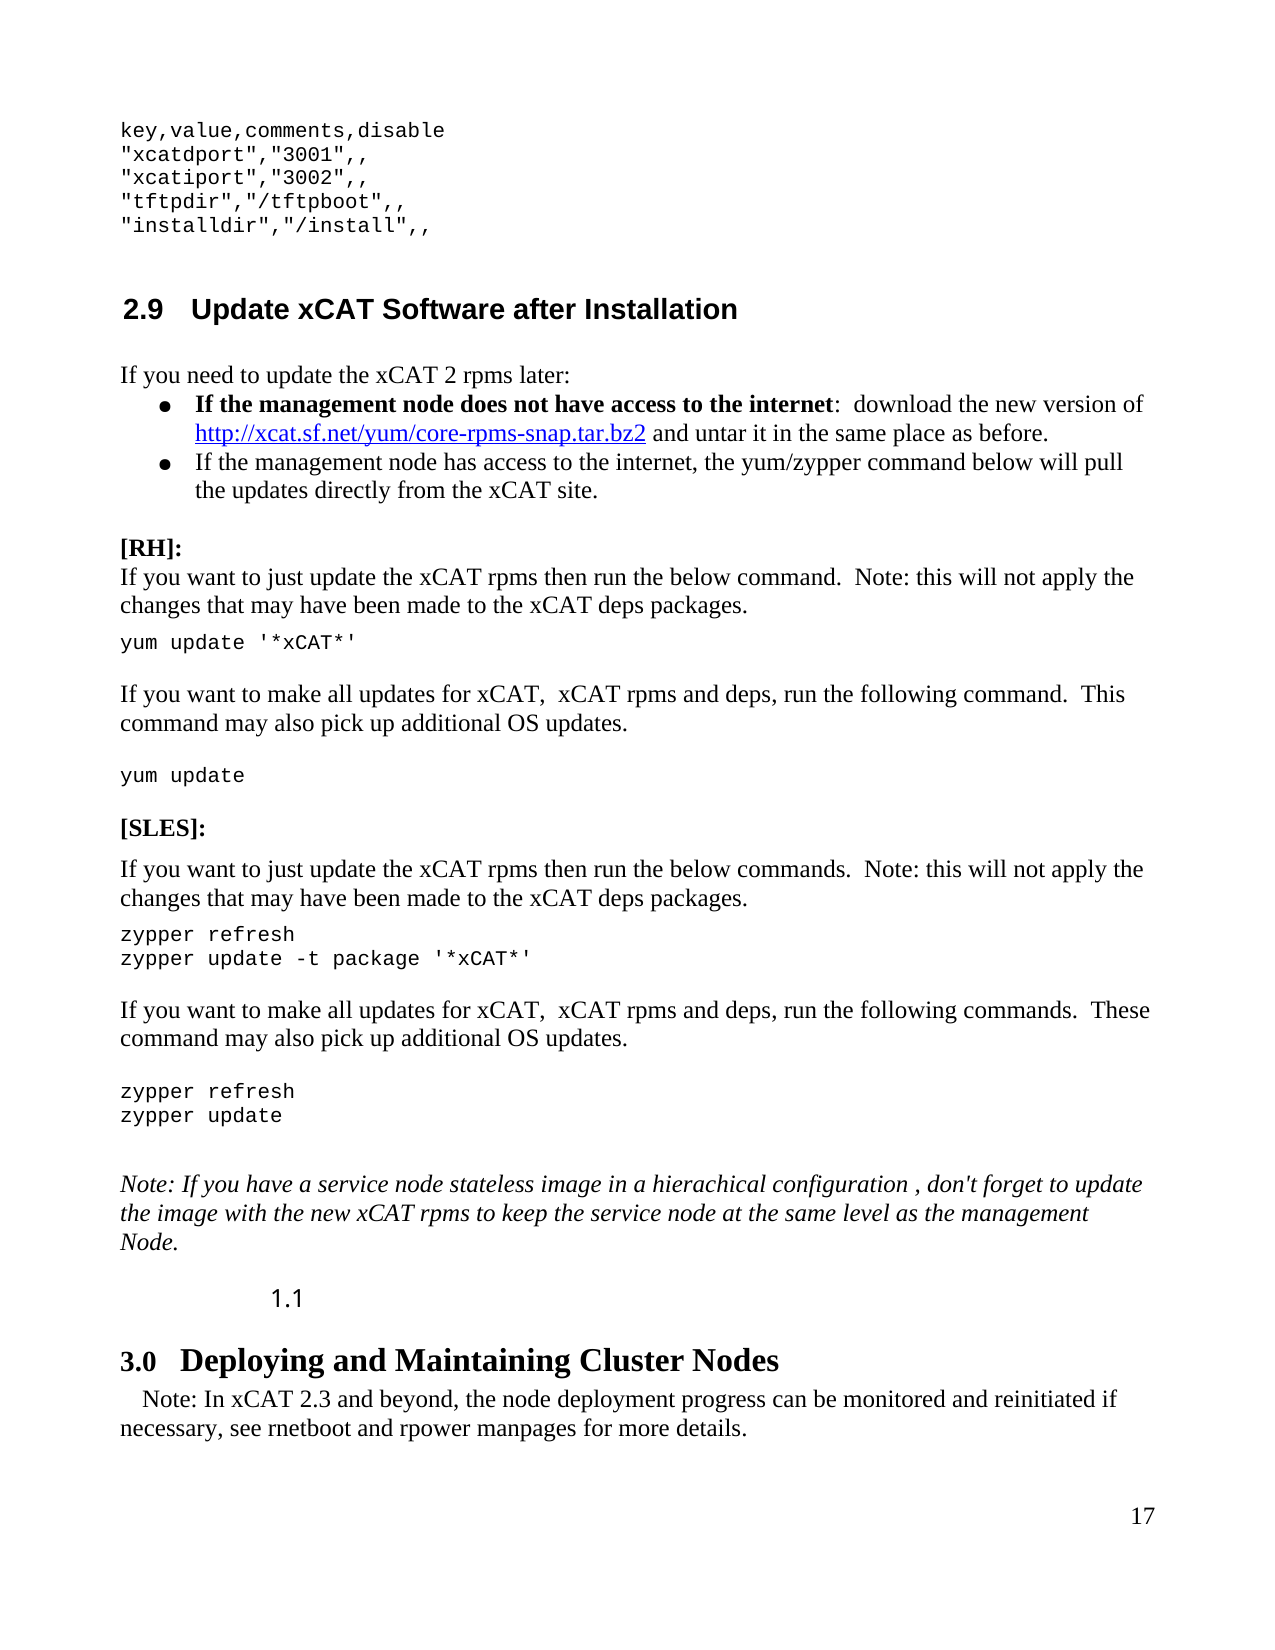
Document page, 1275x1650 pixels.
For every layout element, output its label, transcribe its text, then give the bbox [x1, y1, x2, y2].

text If you want to make all updates for xCAT, xCAT rpms and deps, run the following command. This command may also pick up additional OS updates. [120, 679, 1155, 737]
text yum update [120, 765, 1155, 789]
text "installdir","/install",, [120, 214, 1155, 238]
text zypper update -t package '*xCAT*' [120, 947, 1155, 971]
text "xcatdport","3001",, [120, 144, 1155, 167]
text Note: In xCAT 2.3 and beyond, the node deployment progress can be monitored and reinitiated if necessary, see rnetboot and rpower manpages for more details. [120, 1384, 1155, 1442]
text "tftpdir","/tftpboot",, [120, 191, 1155, 214]
text [SLES]: [120, 813, 1155, 841]
text If you want to just update the xCAT rpms then run the below command. Note: this will not apply the changes that may have been made to the xCAT deps packages. [120, 562, 1155, 619]
list If the management node does not have access to the internet: download the new version of http://xcat.sf.net/yum/core-rpms-snap.tar.bz2 and untar it in the same place as before. [157, 389, 1155, 447]
text Note: If you have a service node stateless image in a hierachical configuration , don't forget to update the image with the new xCAT rpms to keep the service node at the same level as the management Node. [120, 1169, 1155, 1256]
text yum update '*xCAT*' [120, 632, 1155, 655]
text If you need to update the xCAT 2 rpms later: [120, 361, 1155, 389]
text [RH]: [120, 533, 1155, 562]
text If you want to make all updates for xCAT, xCAT rpms and deps, run the following commands. These command may also pick up additional OS updates. [120, 995, 1155, 1052]
text If you want to just update the xCAT rpms then run the below commands. Note: this will not apply the changes that may have been made to the xCAT deps packages. [120, 854, 1155, 911]
subtitle Update xCAT Software after Installation [123, 292, 1155, 326]
text key,value,comments,disable [120, 120, 1155, 144]
text zypper refresh [120, 1081, 1155, 1105]
text "xcatiport","3002",, [120, 167, 1155, 191]
text zypper update [120, 1105, 1155, 1128]
subtitle Deploying and Maintaining Cluster Nodes [120, 1340, 1155, 1378]
text zypper refresh [120, 924, 1155, 947]
list If the management node has access to the internet, the yum/zypper command below will pull the updates directly from the xCAT site. [157, 447, 1155, 504]
